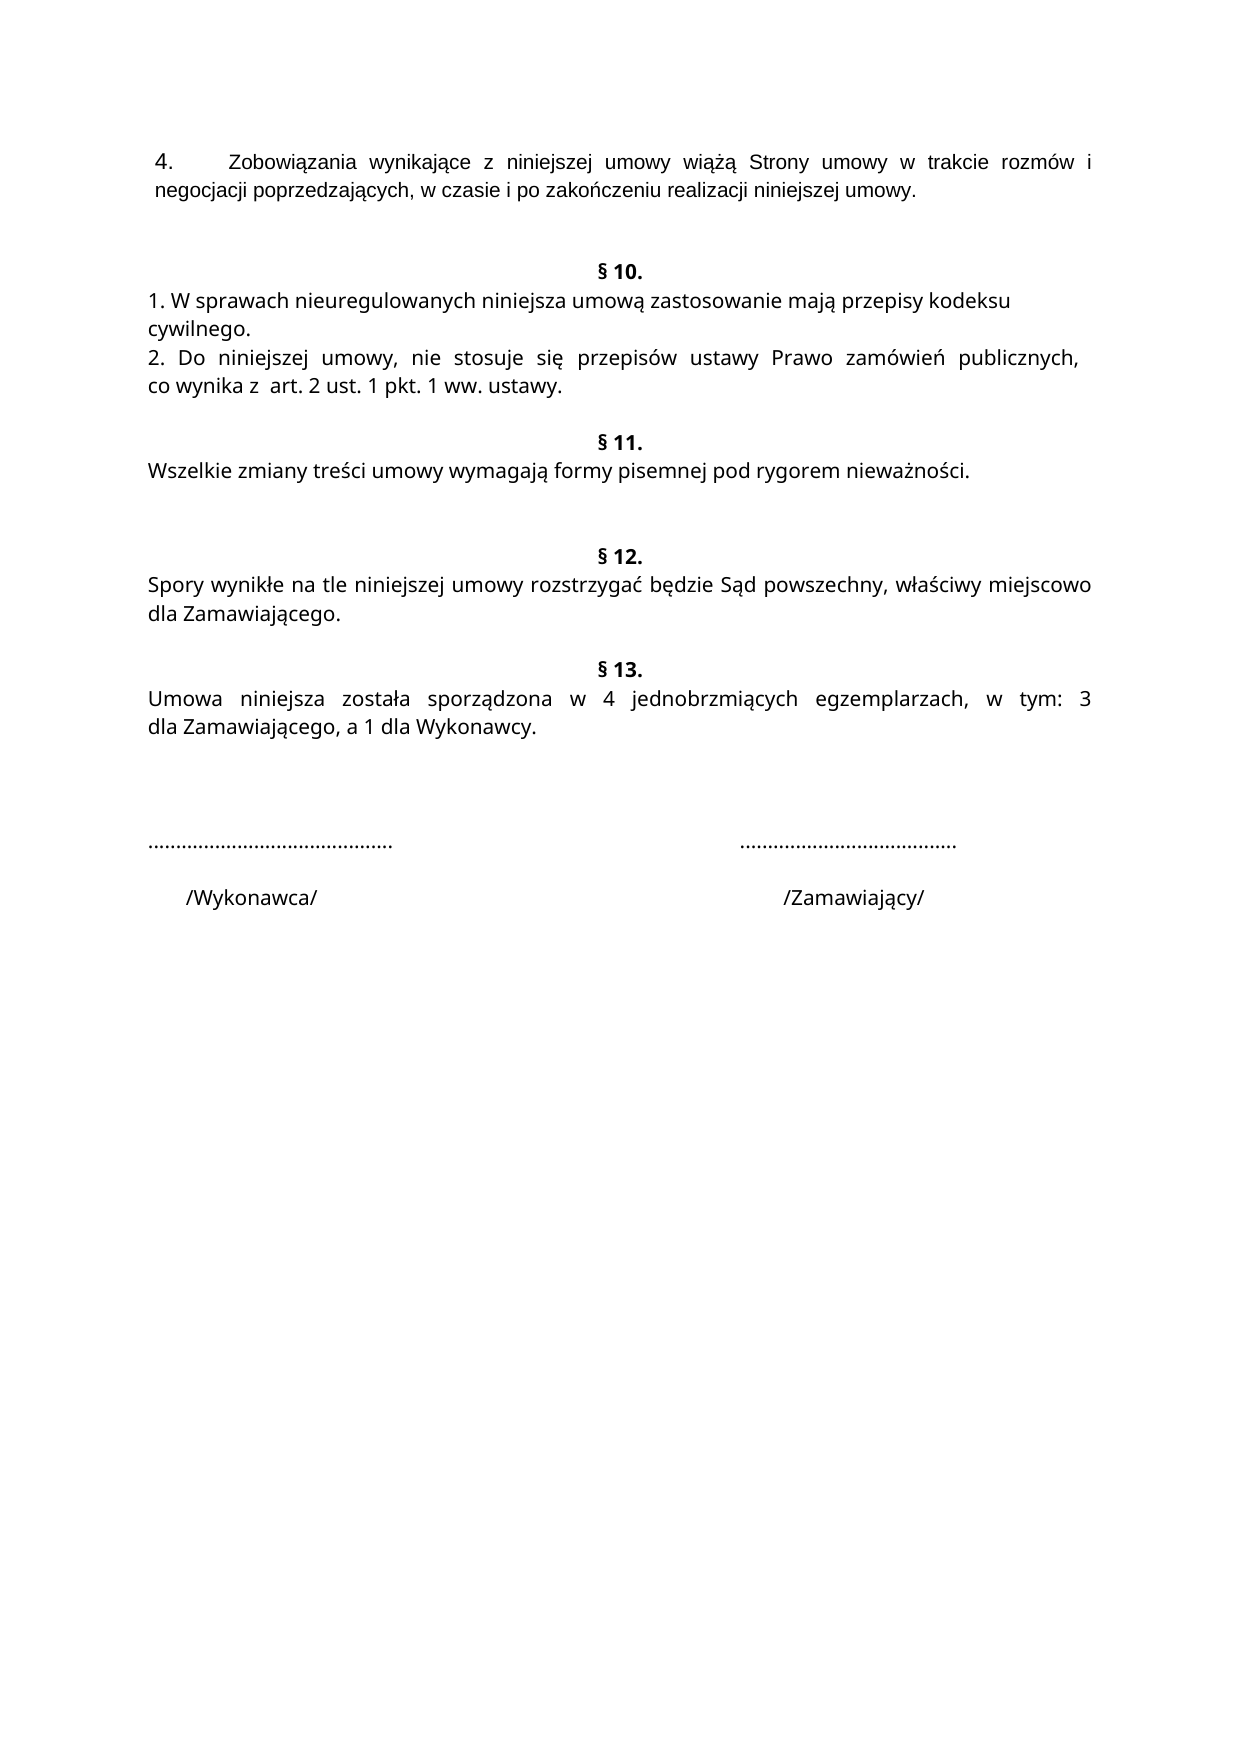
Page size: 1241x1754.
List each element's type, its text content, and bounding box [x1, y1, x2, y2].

text § 11. [148, 428, 1093, 456]
text /Wykonawca/ /Zamawiający/ [148, 883, 1093, 911]
text § 10. [148, 257, 1093, 286]
text § 13. [148, 656, 1093, 684]
text ............................................ ....................................... [148, 826, 1093, 854]
text 1. W sprawach nieuregulowanych niniejsza umową zastosowanie mają przepisy kodeksu cywilnego. [148, 286, 1093, 343]
list Zobowiązania wynikające z niniejszej umowy wiążą Strony umowy w trakcie rozmów i negocjacji poprzedzających, w czasie i po zakończeniu realizacji niniejszej umowy. [154, 148, 1093, 201]
text § 12. [148, 542, 1093, 570]
text Spory wynikłe na tle niniejszej umowy rozstrzygać będzie Sąd powszechny, właściwy miejscowo dla Zamawiającego. [148, 570, 1093, 627]
text Umowa niniejsza została sporządzona w 4 jednobrzmiących egzemplarzach, w tym: 3 dla Zamawiającego, a 1 dla Wykonawcy. [148, 684, 1093, 741]
text Wszelkie zmiany treści umowy wymagają formy pisemnej pod rygorem nieważności. [148, 456, 1093, 485]
text 2. Do niniejszej umowy, nie stosuje się przepisów ustawy Prawo zamówień publicznych, co wynika z art. 2 ust. 1 pkt. 1 ww. ustawy. [148, 343, 1093, 399]
